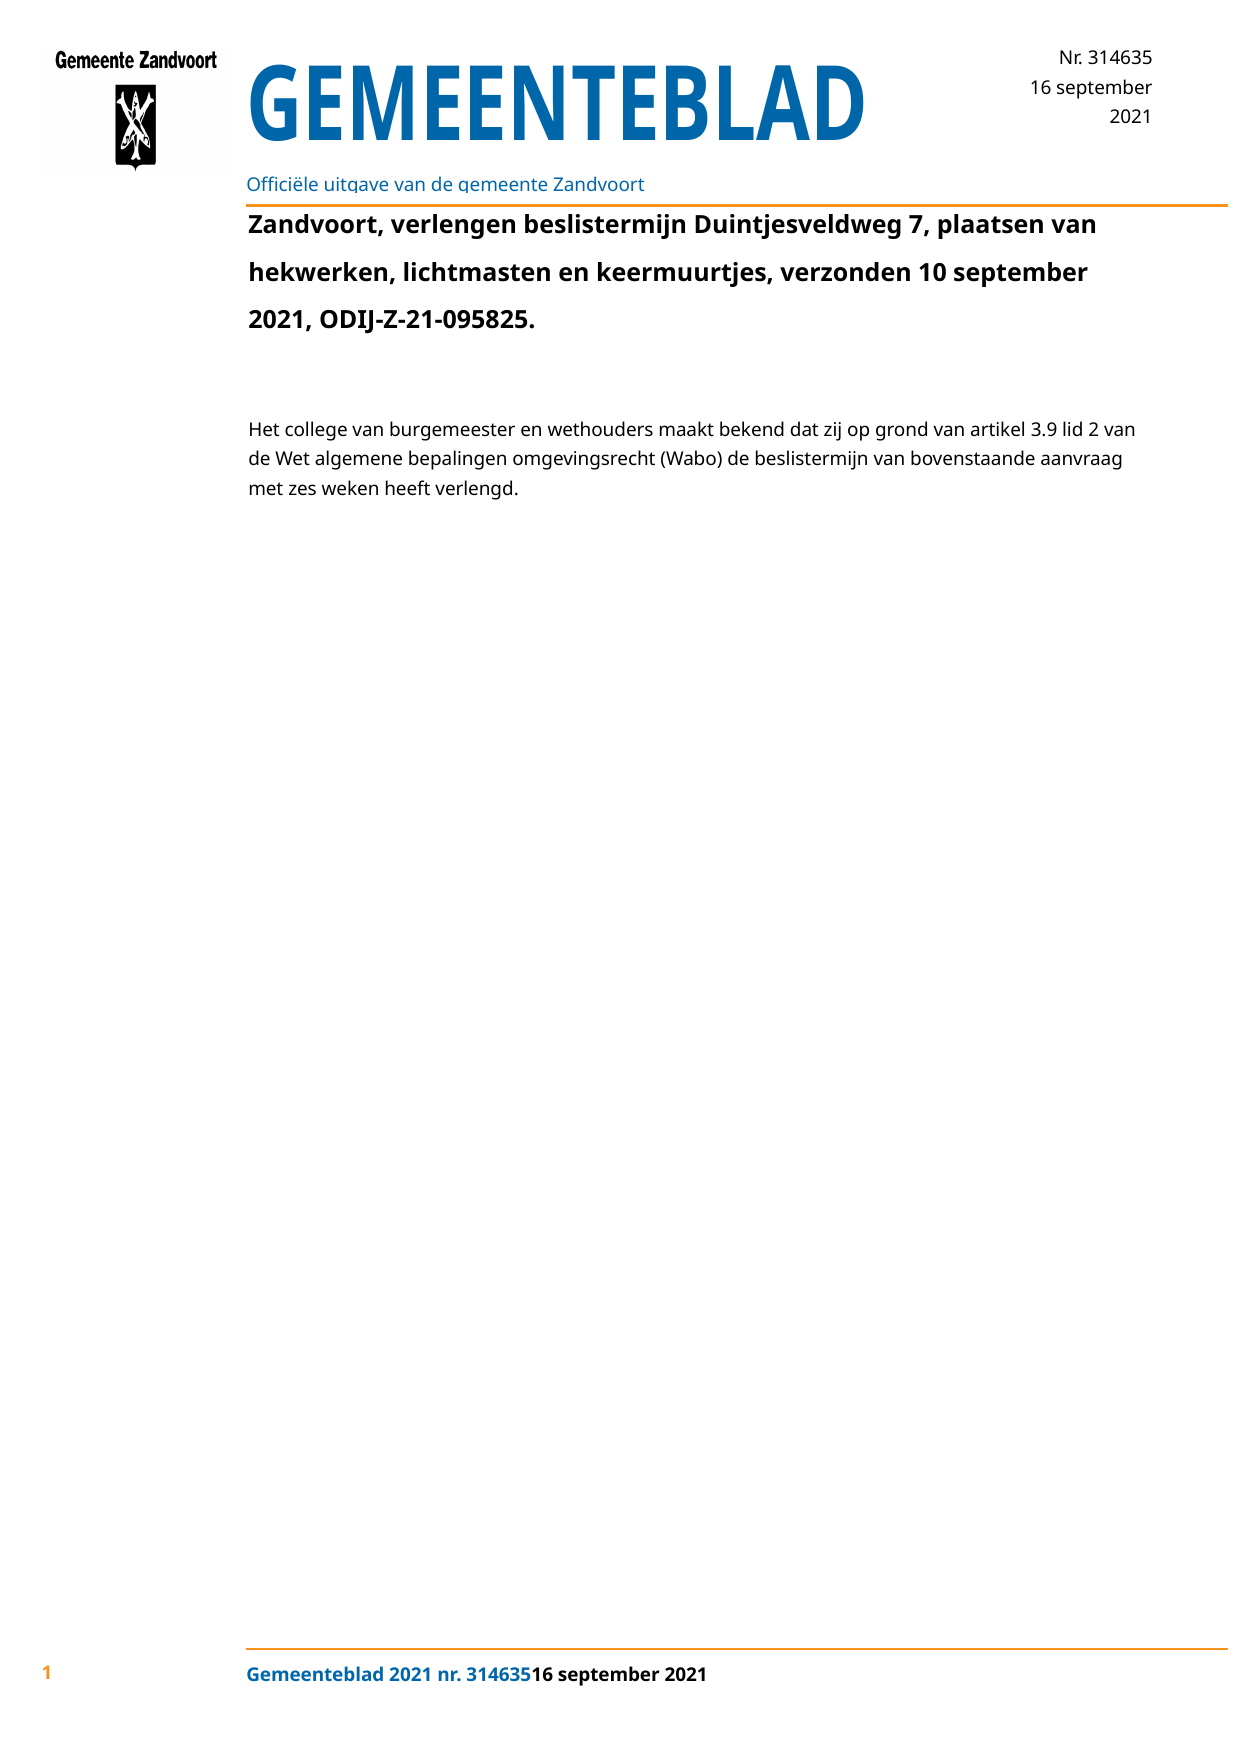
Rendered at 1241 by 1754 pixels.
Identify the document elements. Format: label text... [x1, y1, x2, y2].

picture [41, 47, 231, 172]
text Het college van burgemeester en wethouders maakt bekend dat zij op grond van artikel 3.9 lid 2 van de Wet algemene bepalingen omgevingsrecht (Wabo) de beslistermijn van bovenstaande aanvraag met zes weken heeft verlengd. [248, 416, 1152, 501]
text Zandvoort, verlengen beslistermijn Duintjesveldweg 7, plaatsen van hekwerken, lichtmasten en keermuurtjes, verzonden 10 september 2021, ODIJ-Z-21-095825. [248, 207, 1152, 336]
